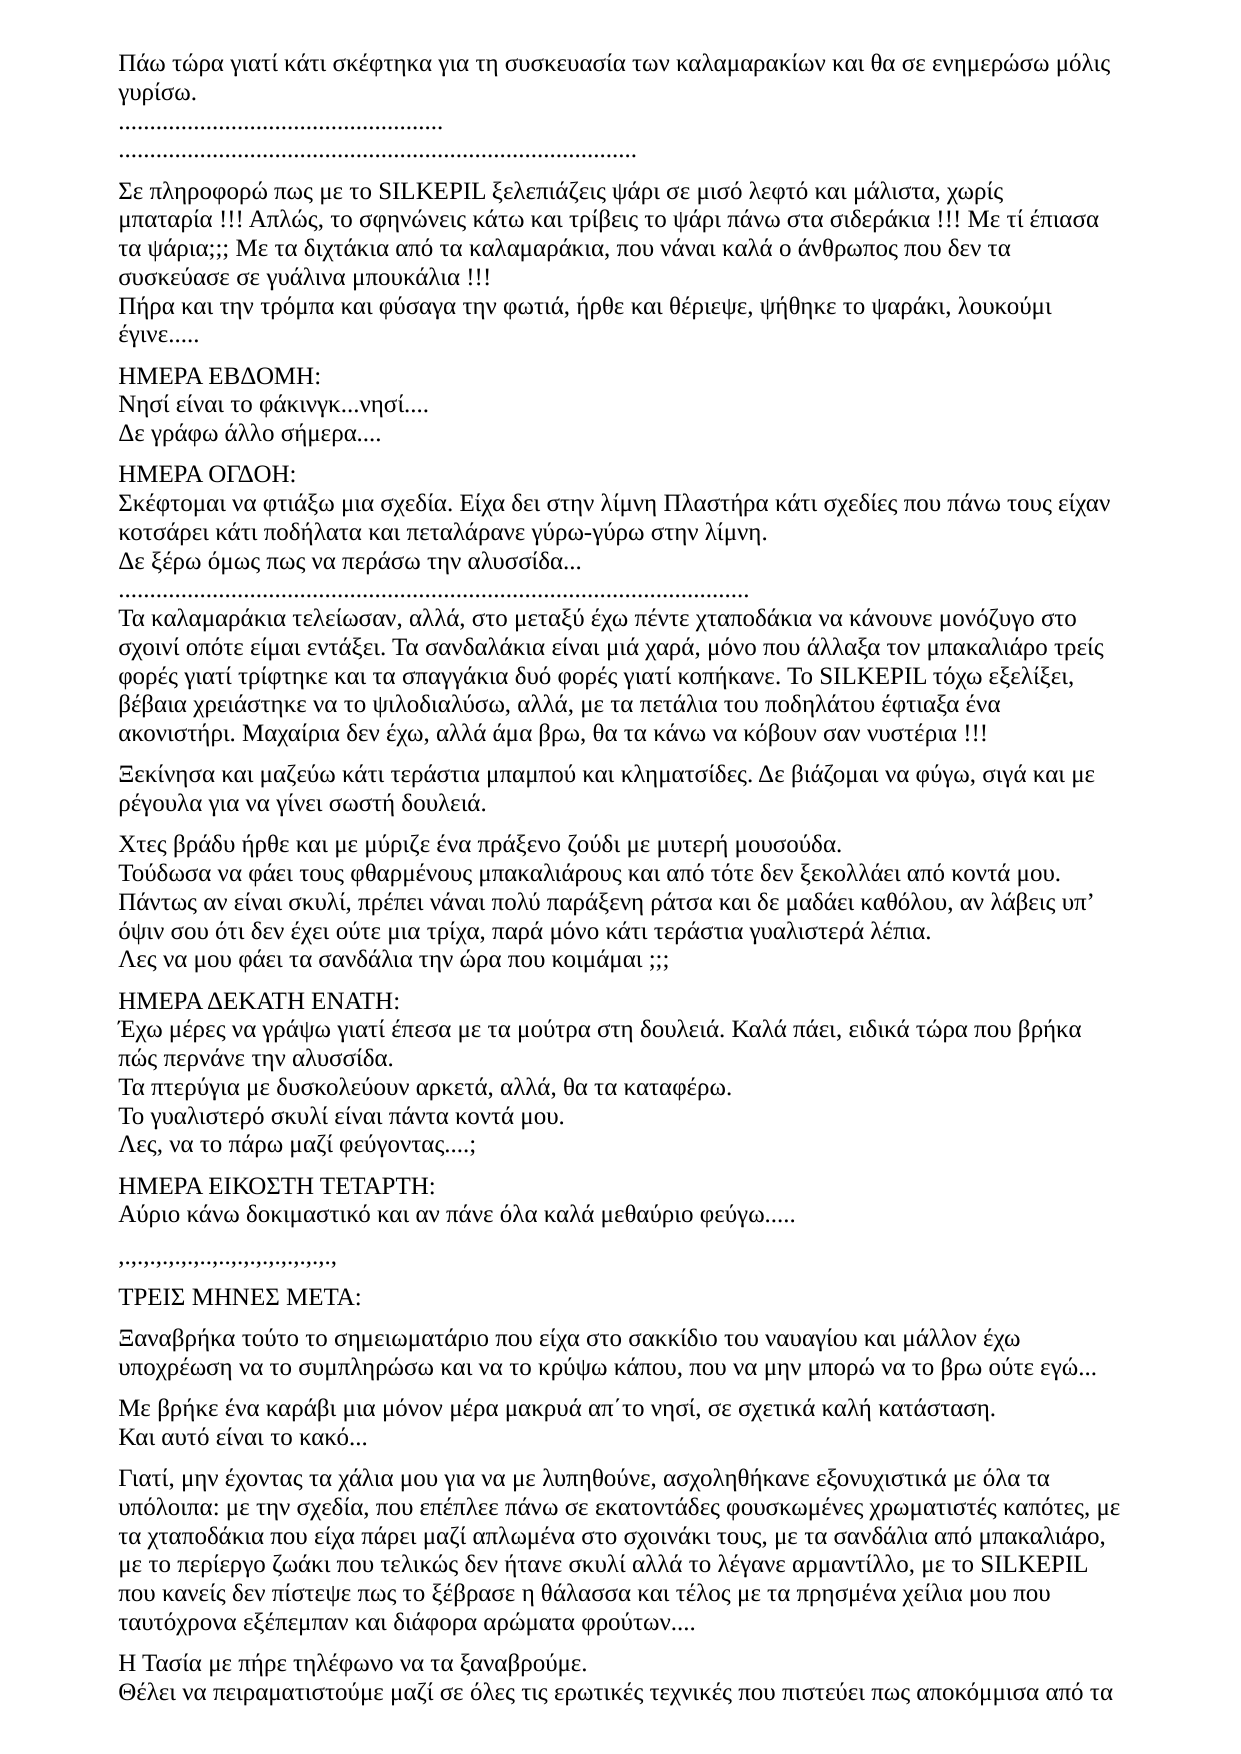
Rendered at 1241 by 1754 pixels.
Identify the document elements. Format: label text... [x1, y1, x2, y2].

text ΗΜΕΡΑ ΕΒΔΟΜΗ: Νησί είναι το φάκινγκ...νησί.... Δε γράφω άλλο σήμερα.... [118, 361, 1122, 447]
text Η Τασία με πήρε τηλέφωνο να τα ξαναβρούμε. Θέλει να πειραματιστούμε μαζί σε όλες τις ερωτικές τεχνικές που πιστεύει πως αποκόμμισα από τα [118, 1648, 1122, 1706]
text Ξεκίνησα και μαζεύω κάτι τεράστια μπαμπού και κληματσίδες. Δε βιάζομαι να φύγω, σιγά και με ρέγουλα για να γίνει σωστή δουλειά. [118, 759, 1122, 817]
text ΗΜΕΡΑ ΕΙΚΟΣΤΗ ΤΕΤΑΡΤΗ: Αύριο κάνω δοκιμαστικό και αν πάνε όλα καλά μεθαύριο φεύγω..... [118, 1171, 1122, 1228]
text Με βρήκε ένα καράβι μια μόνον μέρα μακρυά απ΄το νησί, σε σχετικά καλή κατάσταση. Και αυτό είναι το κακό... [118, 1393, 1122, 1451]
text ΗΜΕΡΑ ΔΕΚΑΤΗ ΕΝΑΤΗ: Έχω μέρες να γράψω γιατί έπεσα με τα μούτρα στη δουλειά. Καλά πάει, ειδικά τώρα που βρήκα πώς περνάνε την αλυσσίδα. Τα πτερύγια με δυσκολεύουν αρκετά, αλλά, θα τα καταφέρω. Το γυαλιστερό σκυλί είναι πάντα κοντά μου. Λες, να το πάρω μαζί φεύγοντας....; [118, 986, 1122, 1158]
text Σε πληροφορώ πως με το SILKEPIL ξελεπιάζεις ψάρι σε μισό λεφτό και μάλιστα, χωρίς μπαταρία !!! Απλώς, το σφηνώνεις κάτω και τρίβεις το ψάρι πάνω στα σιδεράκια !!! Με τί έπιασα τα ψάρια;;; Με τα διχτάκια από τα καλαμαράκια, που νάναι καλά ο άνθρωπος που δεν τα συσκεύασε σε γυάλινα μπουκάλια !!! Πήρα και την τρόμπα και φύσαγα την φωτιά, ήρθε και θέριεψε, ψήθηκε το ψαράκι, λουκούμι έγινε..... [118, 176, 1122, 348]
text ,.,.,.,.,.,.,..,..,.,.,.,.,.,.,.,., [118, 1241, 1122, 1269]
text Γιατί, μην έχοντας τα χάλια μου για να με λυπηθούνε, ασχοληθήκανε εξονυχιστικά με όλα τα υπόλοιπα: με την σχεδία, που επέπλεε πάνω σε εκατοντάδες φουσκωμένες χρωματιστές καπότες, με τα χταποδάκια που είχα πάρει μαζί απλωμένα στο σχοινάκι τους, με τα σανδάλια από μπακαλιάρο, με το περίεργο ζωάκι που τελικώς δεν ήτανε σκυλί αλλά το λέγανε αρμαντίλλο, με το SILKEPIL που κανείς δεν πίστεψε πως το ξέβρασε η θάλασσα και τέλος με τα πρησμένα χείλια μου που ταυτόχρονα εξέπεμπαν και διάφορα αρώματα φρούτων.... [118, 1463, 1122, 1636]
text ΗΜΕΡΑ ΟΓΔΟΗ: Σκέφτομαι να φτιάξω μια σχεδία. Είχα δει στην λίμνη Πλαστήρα κάτι σχεδίες που πάνω τους είχαν κοτσάρει κάτι ποδήλατα και πεταλάρανε γύρω-γύρω στην λίμνη. Δε ξέρω όμως πως να περάσω την αλυσσίδα... ..................................................................................................... Τα καλαμαράκια τελείωσαν, αλλά, στο μεταξύ έχω πέντε χταποδάκια να κάνουνε μονόζυγο στο σχοινί οπότε είμαι εντάξει. Τα σανδαλάκια είναι μιά χαρά, μόνο που άλλαξα τον μπακαλιάρο τρείς φορές γιατί τρίφτηκε και τα σπαγγάκια δυό φορές γιατί κοπήκανε. Το SILKEPIL τόχω εξελίξει, βέβαια χρειάστηκε να το ψιλοδιαλύσω, αλλά, με τα πετάλια του ποδηλάτου έφτιαξα ένα ακονιστήρι. Μαχαίρια δεν έχω, αλλά άμα βρω, θα τα κάνω να κόβουν σαν νυστέρια !!! [118, 459, 1122, 747]
text ΤΡΕΙΣ ΜΗΝΕΣ ΜΕΤΑ: [118, 1282, 1122, 1311]
text Χτες βράδυ ήρθε και με μύριζε ένα πράξενο ζούδι με μυτερή μουσούδα. Τούδωσα να φάει τους φθαρμένους μπακαλιάρους και από τότε δεν ξεκολλάει από κοντά μου. Πάντως αν είναι σκυλί, πρέπει νάναι πολύ παράξενη ράτσα και δε μαδάει καθόλου, αν λάβεις υπ’ όψιν σου ότι δεν έχει ούτε μια τρίχα, παρά μόνο κάτι τεράστια γυαλιστερά λέπια. Λες να μου φάει τα σανδάλια την ώρα που κοιμάμαι ;;; [118, 829, 1122, 973]
text Ξαναβρήκα τούτο το σημειωματάριο που είχα στο σακκίδιο του ναυαγίου και μάλλον έχω υποχρέωση να το συμπληρώσω και να το κρύψω κάπου, που να μην μπορώ να το βρω ούτε εγώ... [118, 1323, 1122, 1381]
text Πάω τώρα γιατί κάτι σκέφτηκα για τη συσκευασία των καλαμαρακίων και θα σε ενημερώσω μόλις γυρίσω. .................................................... ................................................................................... [118, 48, 1122, 163]
